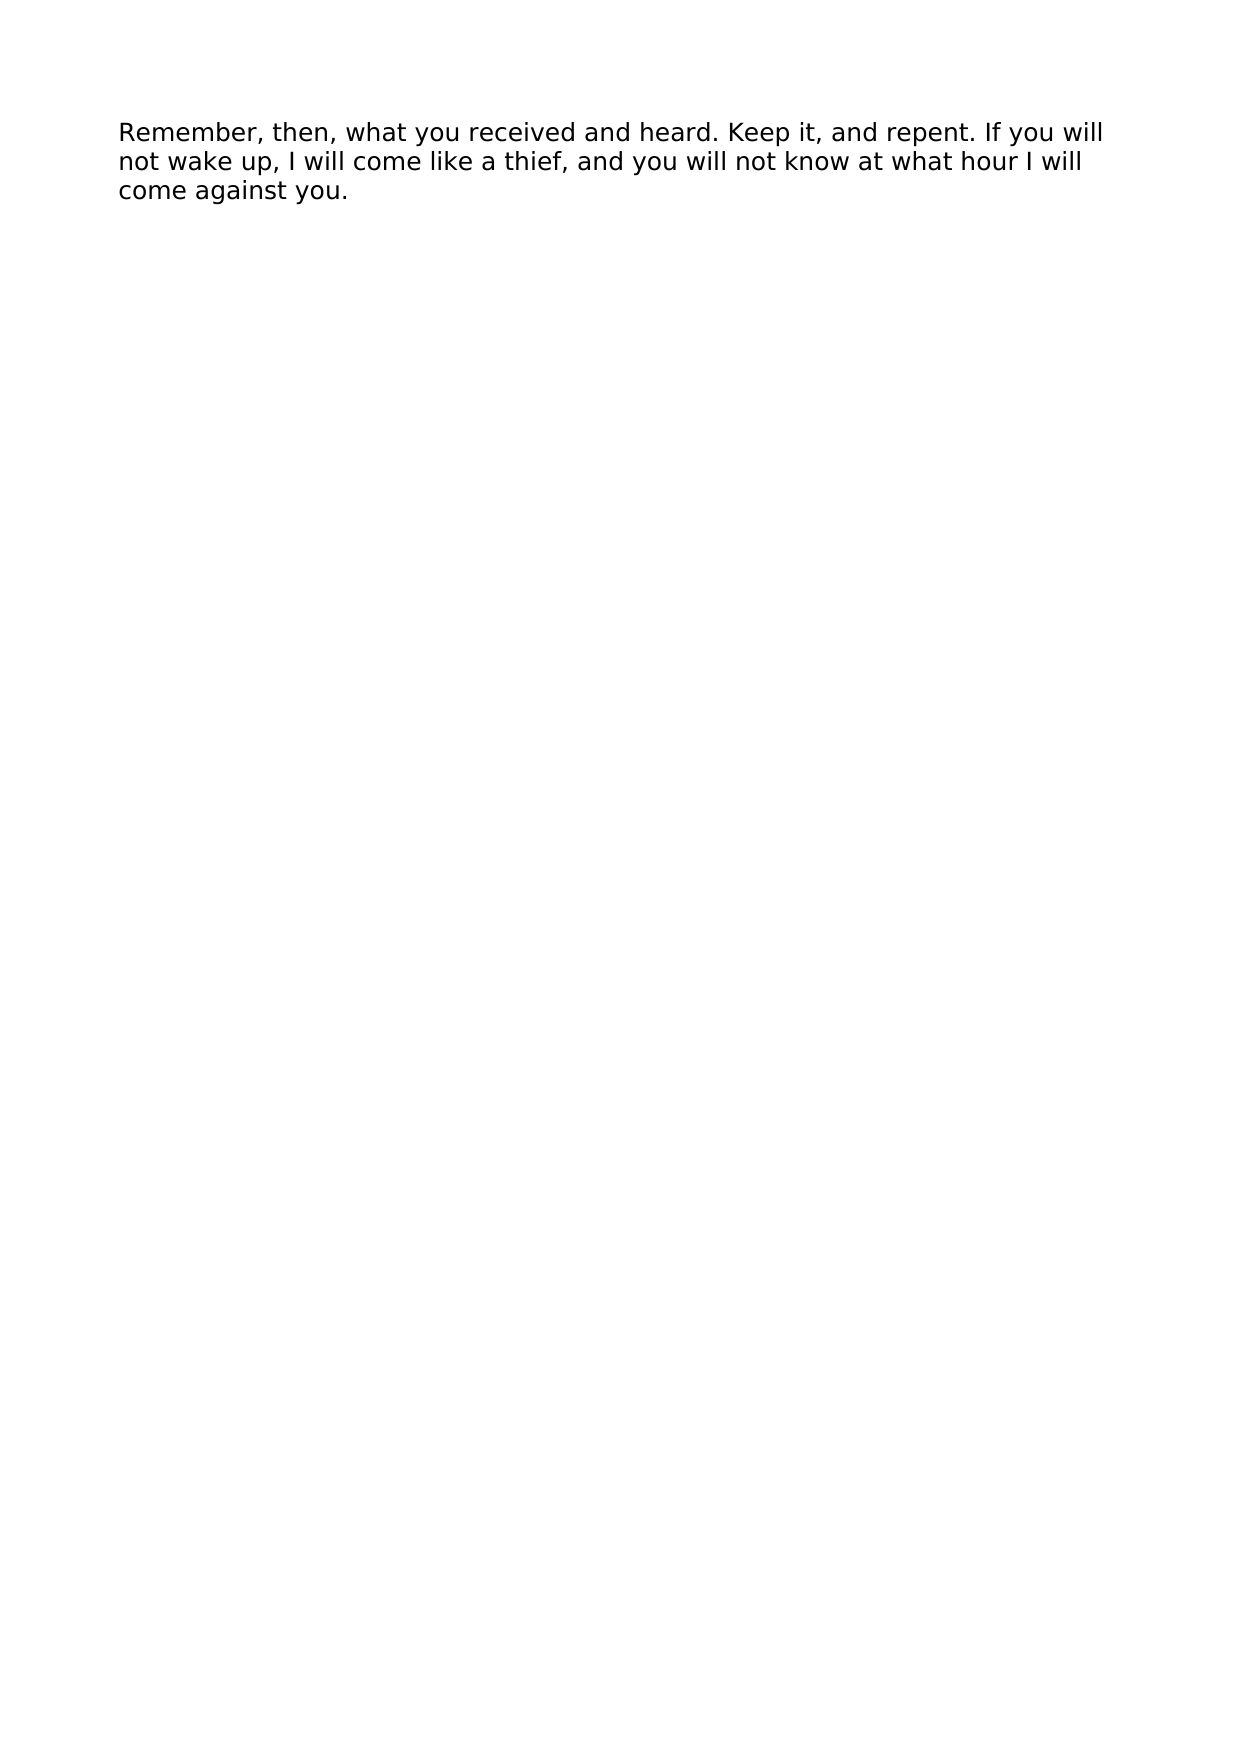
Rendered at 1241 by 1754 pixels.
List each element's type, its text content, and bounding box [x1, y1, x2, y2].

text Remember, then, what you received and heard. Keep it, and repent. If you will not wake up, I will come like a thief, and you will not know at what hour I will come against you. [118, 118, 1122, 206]
